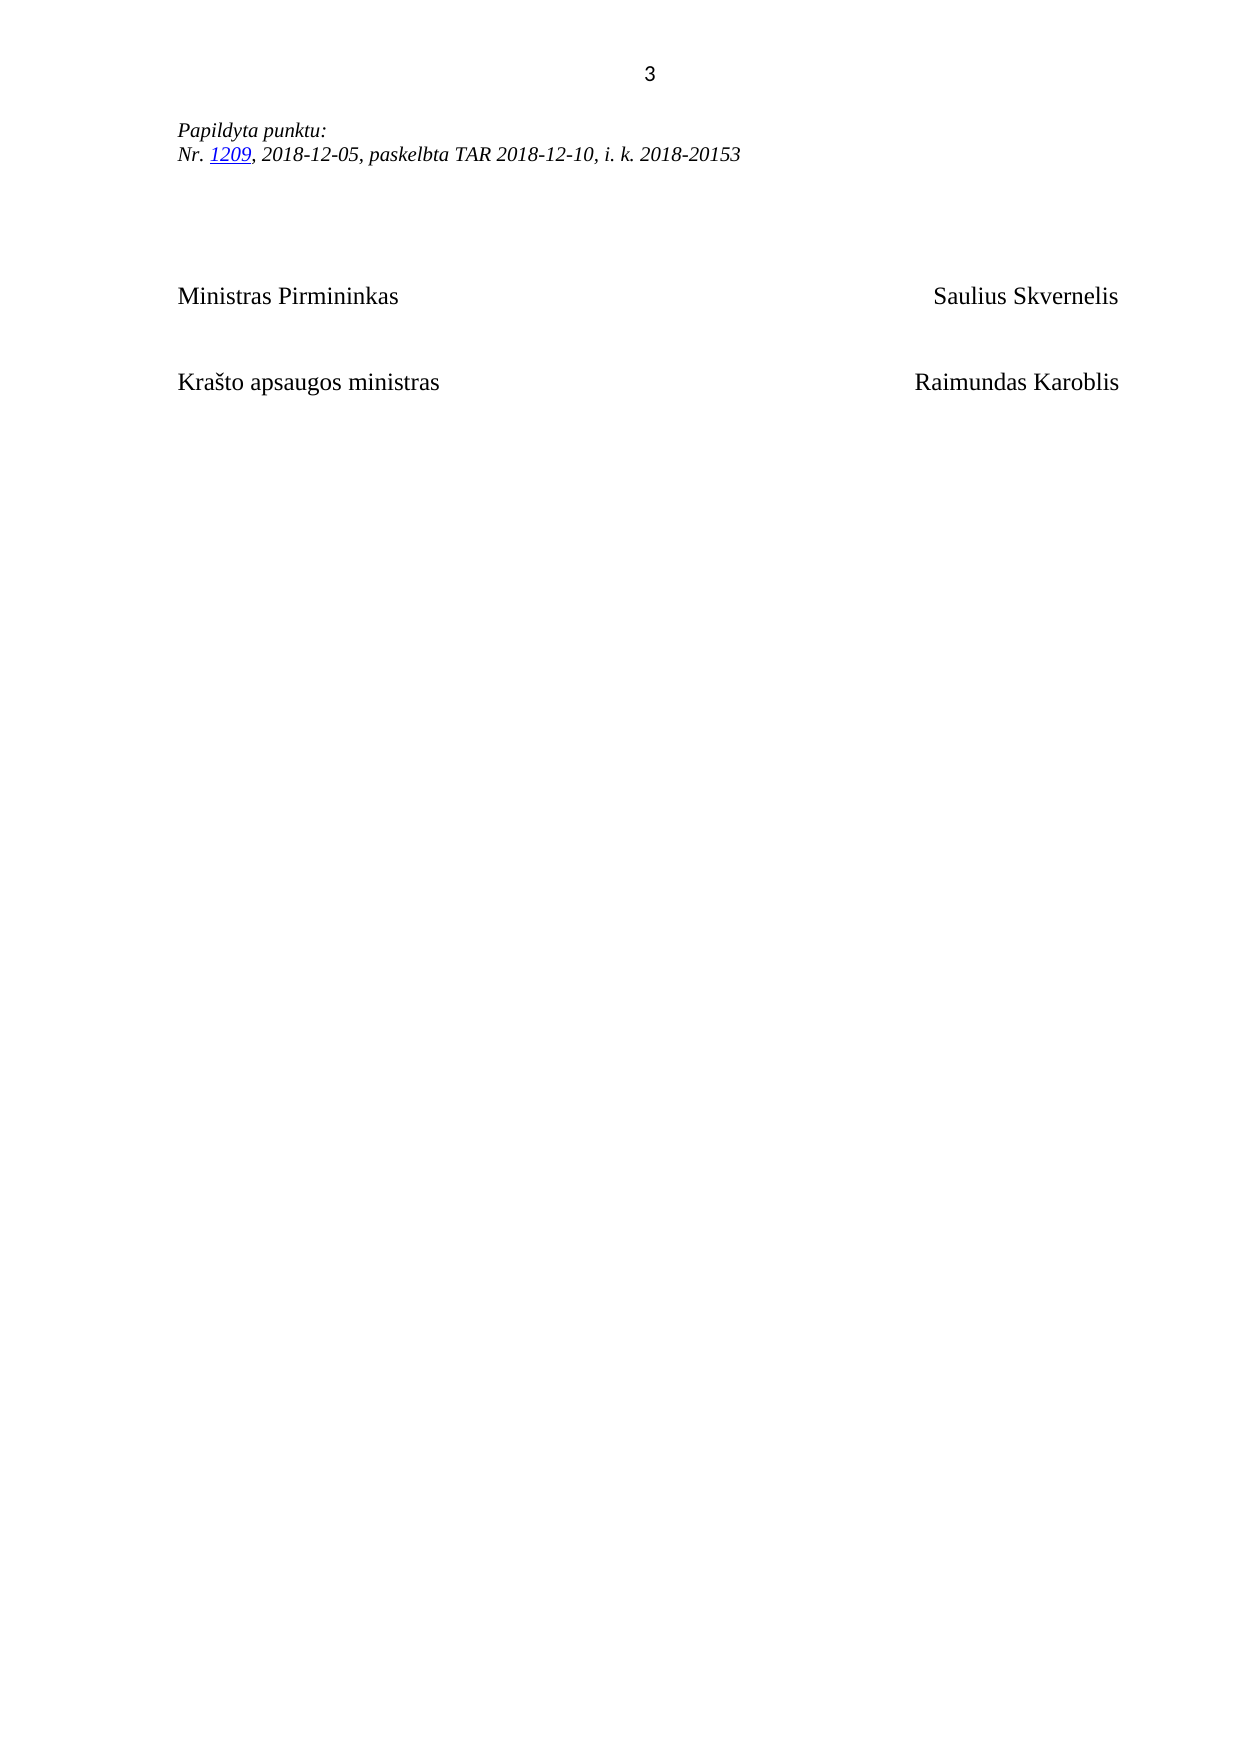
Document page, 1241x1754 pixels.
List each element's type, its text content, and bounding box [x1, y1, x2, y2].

text Krašto apsaugos ministras Raimundas Karoblis [177, 367, 1122, 396]
text Nr. 1209, 2018-12-05, paskelbta TAR 2018-12-10, i. k. 2018-20153 [177, 142, 1122, 166]
text Ministras Pirmininkas Saulius Skvernelis [177, 281, 1122, 310]
text Papildyta punktu: [177, 118, 1122, 142]
